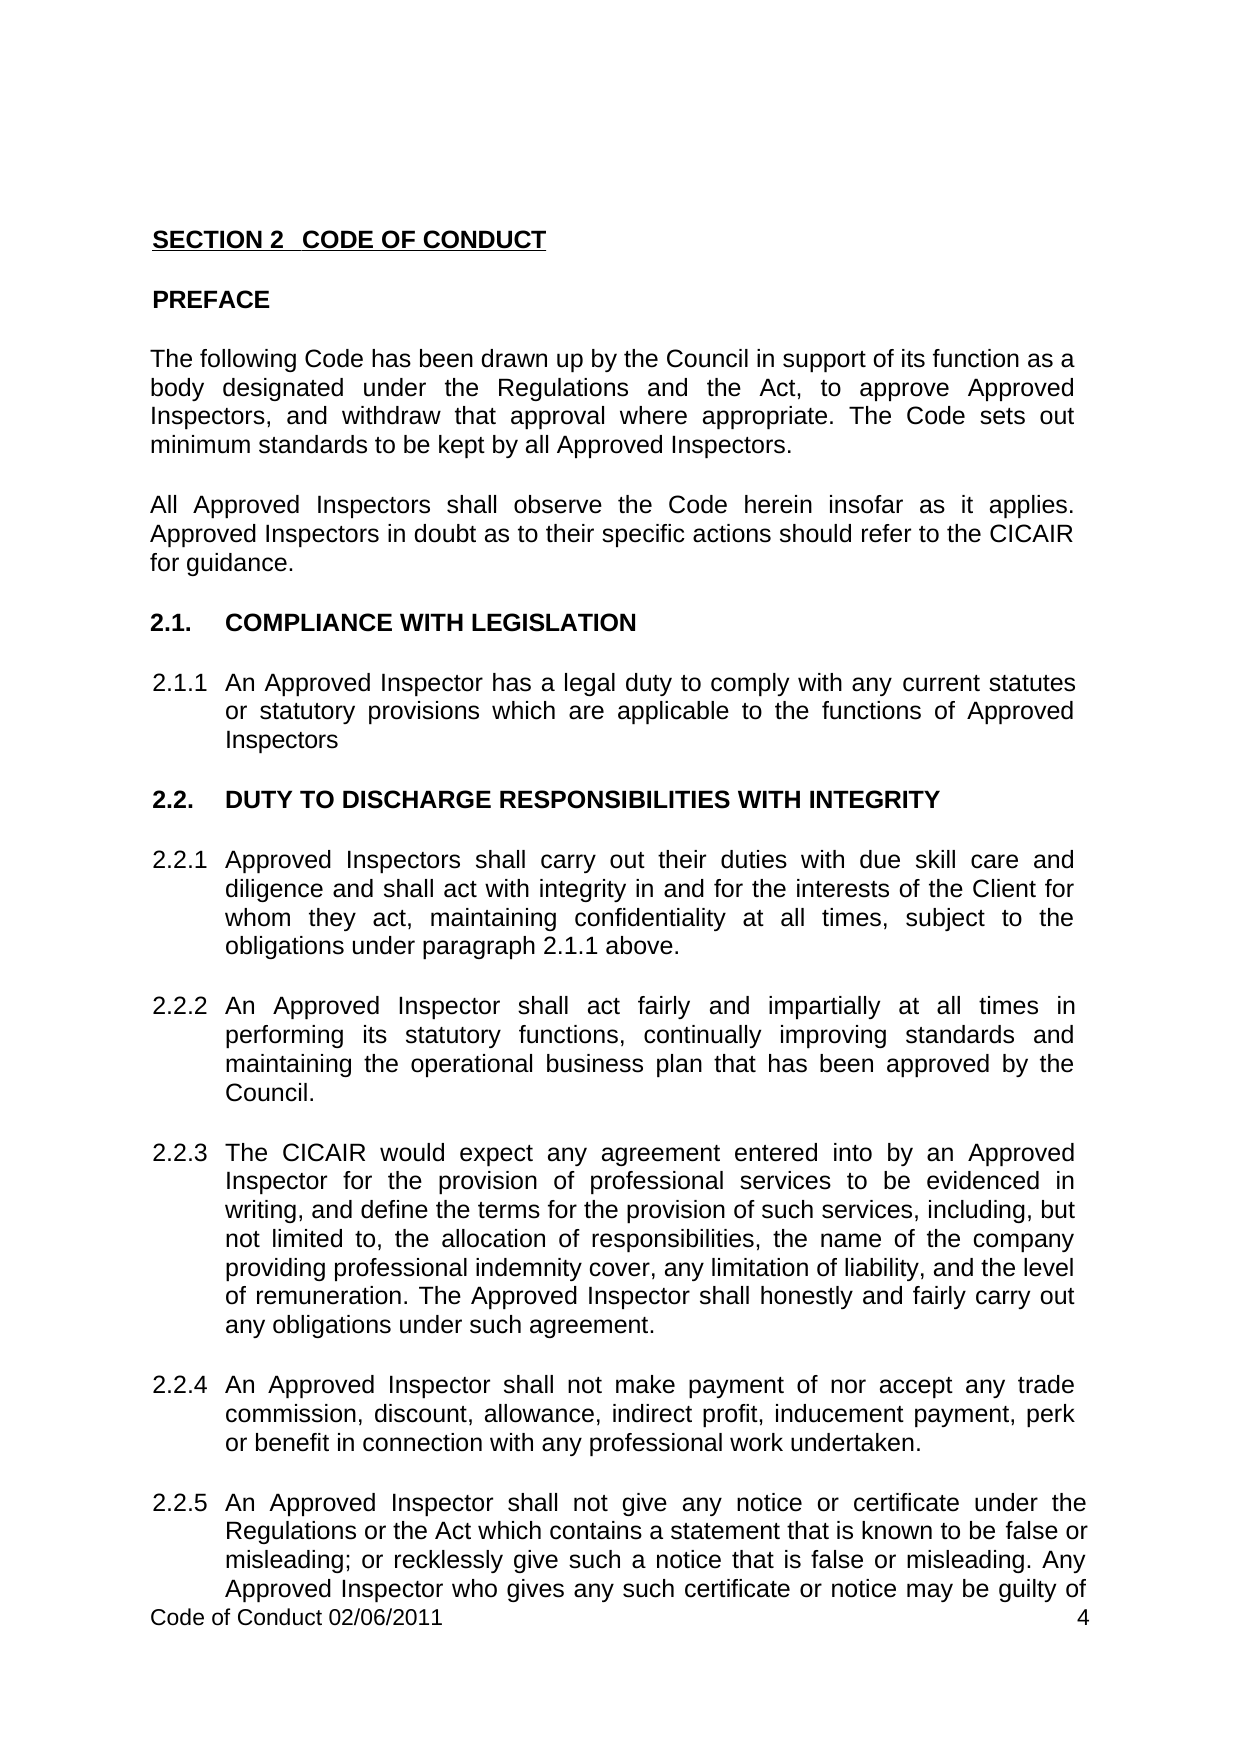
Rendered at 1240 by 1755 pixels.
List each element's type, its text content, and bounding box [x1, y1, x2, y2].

text SECTION 2 CODE OF CONDUCT [152, 225, 1089, 254]
text The following Code has been drawn up by the Council in support of its function as a body designated under the Regulations and the Act, to approve Approved Inspectors, and withdraw that approval where appropriate. The Code sets out minimum standards to be kept by all Approved Inspectors. [150, 344, 1076, 459]
text 2.1. COMPLIANCE WITH LEGISLATION [150, 607, 1076, 636]
text All Approved Inspectors shall observe the Code herein insofar as it applies. Approved Inspectors in doubt as to their specific actions should refer to the CICAIR for guidance. [150, 490, 1076, 576]
text 2.2.5 An Approved Inspector shall not give any notice or certificate under the Regulations or the Act which contains a statement that is known to be false or misleading; or recklessly give such a notice that is false or misleading. Any Approved Inspector who gives any such certificate or notice may be guilty of [152, 1487, 1088, 1602]
text PREFACE [152, 285, 1089, 314]
text 2.2.3 The CICAIR would expect any agreement entered into by an Approved Inspector for the provision of professional services to be evidenced in writing, and define the terms for the provision of such services, including, but not limited to, the allocation of responsibilities, the name of the company providing professional indemnity cover, any limitation of liability, and the level of remuneration. The Approved Inspector shall honestly and fairly carry out any obligations under such agreement. [152, 1137, 1076, 1339]
text 2.2.1 Approved Inspectors shall carry out their duties with due skill care and diligence and shall act with integrity in and for the interests of the Client for whom they act, maintaining confidentiality at all times, subject to the obligations under paragraph 2.1.1 above. [152, 845, 1076, 960]
text 2.1.1 An Approved Inspector has a legal duty to comply with any current statutes or statutory provisions which are applicable to the functions of Approved Inspectors [152, 667, 1076, 754]
text 2.2.2 An Approved Inspector shall act fairly and impartially at all times in performing its statutory functions, continually improving standards and maintaining the operational business plan that has been approved by the Council. [152, 991, 1076, 1106]
text 2.2.4 An Approved Inspector shall not make payment of nor accept any trade commission, discount, allowance, indirect profit, inducement payment, perk or benefit in connection with any professional work undertaken. [152, 1370, 1076, 1456]
text 2.2. DUTY TO DISCHARGE RESPONSIBILITIES WITH INTEGRITY [152, 785, 1076, 814]
